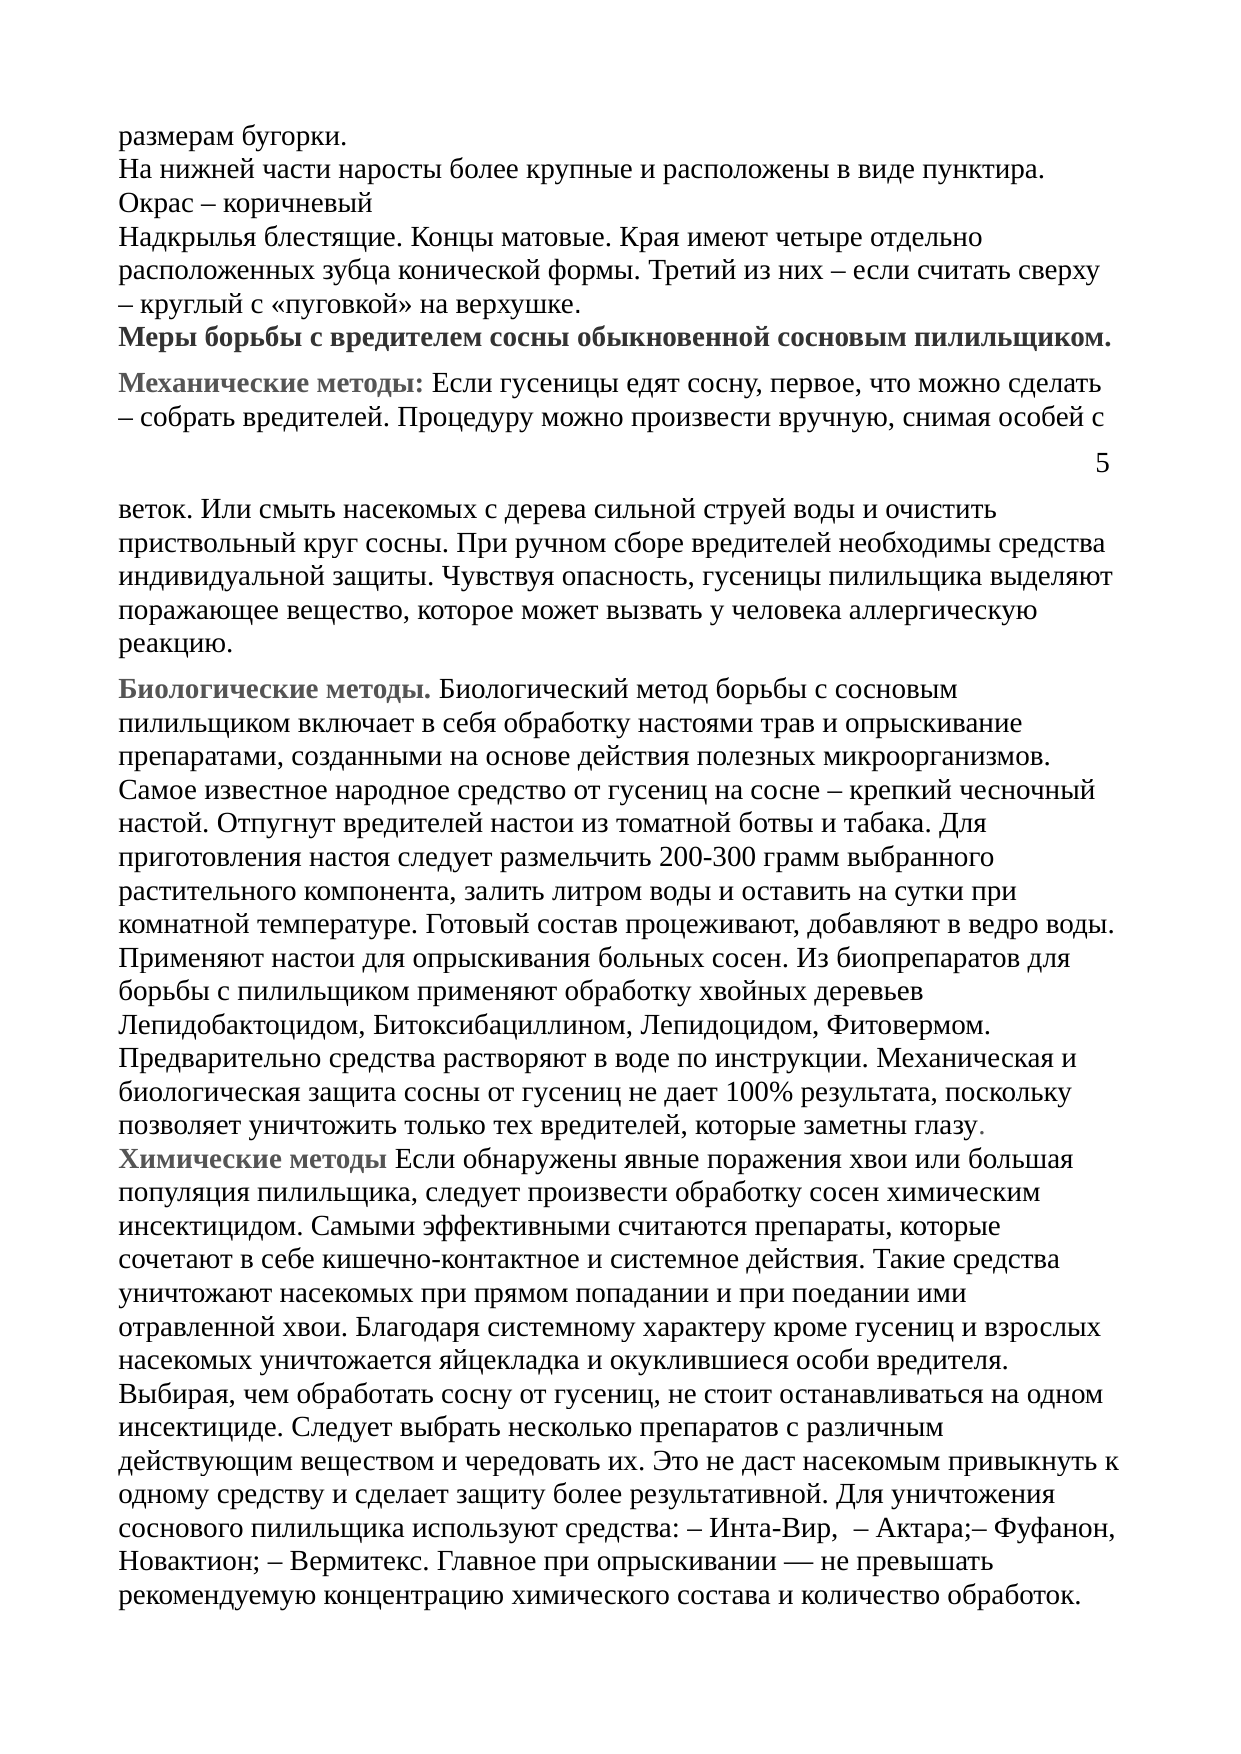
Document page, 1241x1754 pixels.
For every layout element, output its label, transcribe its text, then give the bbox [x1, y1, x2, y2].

text Механические методы: Если гусеницы едят сосну, первое, что можно сделать – собрать вредителей. Процедуру можно произвести вручную, снимая особей с [118, 366, 1122, 433]
text Надкрылья блестящие. Концы матовые. Края имеют четыре отдельно расположенных зубца конической формы. Третий из них – если считать сверху – круглый с «пуговкой» на верхушке. [118, 219, 1122, 319]
text На нижней части наросты более крупные и расположены в виде пунктира. Окрас – коричневый [118, 152, 1122, 219]
text веток. Или смыть насекомых с дерева сильной струей воды и очистить приствольный круг сосны. При ручном сборе вредителей необходимы средства индивидуальной защиты. Чувствуя опасность, гусеницы пилильщика выделяют поражающее вещество, которое может вызвать у человека аллергическую реакцию. [118, 491, 1122, 659]
text Меры борьбы с вредителем сосны обыкновенной сосновым пилильщиком. [118, 319, 1122, 353]
text Биологические методы. Биологический метод борьбы с сосновым пилильщиком включает в себя обработку настоями трав и опрыскивание препаратами, созданными на основе действия полезных микроорганизмов. Самое известное народное средство от гусениц на сосне – крепкий чесночный настой. Отпугнут вредителей настои из томатной ботвы и табака. Для приготовления настоя следует размельчить 200-300 грамм выбранного растительного компонента, залить литром воды и оставить на сутки при комнатной температуре. Готовый состав процеживают, добавляют в ведро воды. Применяют настои для опрыскивания больных сосен. Из биопрепаратов для борьбы с пилильщиком применяют обработку хвойных деревьев Лепидобактоцидом, Битоксибациллином, Лепидоцидом, Фитовермом. Предварительно средства растворяют в воде по инструкции. Механическая и биологическая защита сосны от гусениц не дает 100% результата, поскольку позволяет уничтожить только тех вредителей, которые заметны глазу. [118, 671, 1122, 1141]
text Химические методы Если обнаружены явные поражения хвои или большая популяция пилильщика, следует произвести обработку сосен химическим инсектицидом. Самыми эффективными считаются препараты, которые сочетают в себе кишечно-контактное и системное действия. Такие средства уничтожают насекомых при прямом попадании и при поедании ими отравленной хвои. Благодаря системному характеру кроме гусениц и взрослых насекомых уничтожается яйцекладка и окуклившиеся особи вредителя. Выбирая, чем обработать сосну от гусениц, не стоит останавливаться на одном инсектициде. Следует выбрать несколько препаратов с различным действующим веществом и чередовать их. Это не даст насекомым привыкнуть к одному средству и сделает защиту более результативной. Для уничтожения соснового пилильщика используют средства: – Инта-Вир, – Актара;– Фуфанон, Новактион; – Вермитекс. Главное при опрыскивании — не превышать рекомендуемую концентрацию химического состава и количество обработок. [118, 1141, 1122, 1611]
text 5 [118, 445, 1122, 479]
text размерам бугорки. [118, 118, 1122, 152]
